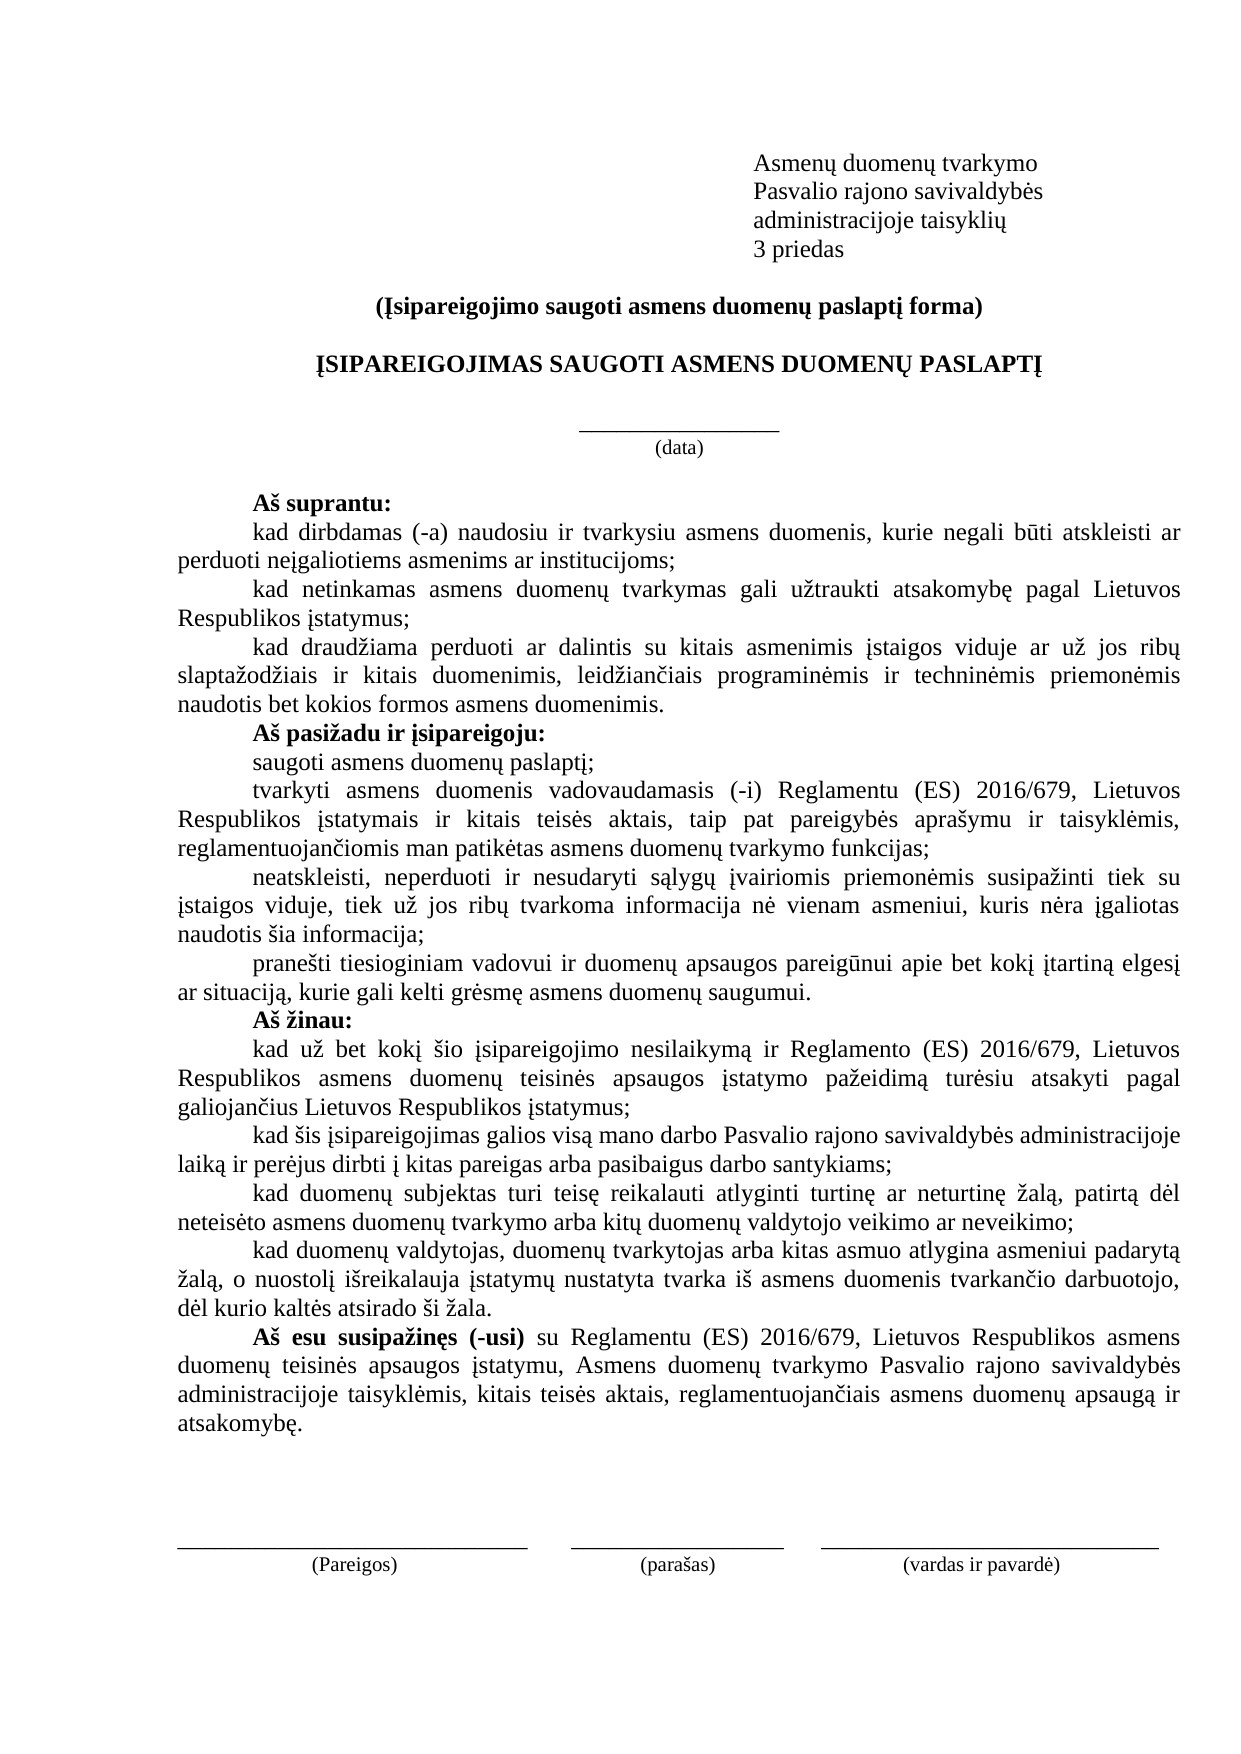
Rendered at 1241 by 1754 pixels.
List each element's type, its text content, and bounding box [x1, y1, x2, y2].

text ________________ [177, 406, 1181, 435]
text pranešti tiesioginiam vadovui ir duomenų apsaugos pareigūnui apie bet kokį įtartiną elgesį ar situaciją, kurie gali kelti grėsmę asmens duomenų saugumui. [177, 948, 1181, 1005]
text tvarkyti asmens duomenis vadovaudamasis (-i) Reglamentu (ES) 2016/679, Lietuvos Respublikos įstatymais ir kitais teisės aktais, taip pat pareigybės aprašymu ir taisyklėmis, reglamentuojančiomis man patikėtas asmens duomenų tvarkymo funkcijas; [177, 775, 1181, 862]
text Pasvalio rajono savivaldybės administracijoje taisyklių [753, 176, 1181, 234]
text kad dirbdamas (-a) naudosiu ir tvarkysiu asmens duomenis, kurie negali būti atskleisti ar perduoti neįgaliotiems asmenims ar institucijoms; [177, 517, 1181, 574]
text kad šis įsipareigojimas galios visą mano darbo Pasvalio rajono savivaldybės administracijoje laiką ir perėjus dirbti į kitas pareigas arba pasibaigus darbo santykiams; [177, 1120, 1181, 1178]
text (Įsipareigojimo saugoti asmens duomenų paslaptį forma) [177, 291, 1181, 320]
text (data) [177, 435, 1181, 459]
text neatskleisti, neperduoti ir nesudaryti sąlygų įvairiomis priemonėmis susipažinti tiek su įstaigos viduje, tiek už jos ribų tvarkoma informacija nė vienam asmeniui, kuris nėra įgaliotas naudotis šia informacija; [177, 862, 1181, 948]
text kad draudžiama perduoti ar dalintis su kitais asmenimis įstaigos viduje ar už jos ribų slaptažodžiais ir kitais duomenimis, leidžiančiais programinėmis ir techninėmis priemonėmis naudotis bet kokios formos asmens duomenimis. [177, 632, 1181, 718]
text saugoti asmens duomenų paslaptį; [177, 747, 1181, 775]
text Aš suprantu: [177, 488, 1181, 517]
text kad netinkamas asmens duomenų tvarkymas gali užtraukti atsakomybę pagal Lietuvos Respublikos įstatymus; [177, 574, 1181, 632]
text (Pareigos) (parašas) (vardas ir pavardė) [177, 1552, 1181, 1576]
text ĮSIPAREIGOJIMAS SAUGOTI ASMENS DUOMENŲ PASLAPTĮ [177, 349, 1181, 378]
text Aš esu susipažinęs (-usi) su Reglamentu (ES) 2016/679, Lietuvos Respublikos asmens duomenų teisinės apsaugos įstatymu, Asmens duomenų tvarkymo Pasvalio rajono savivaldybės administracijoje taisyklėmis, kitais teisės aktais, reglamentuojančiais asmens duomenų apsaugą ir atsakomybę. [177, 1322, 1181, 1437]
text kad duomenų subjektas turi teisę reikalauti atlyginti turtinę ar neturtinę žalą, patirtą dėl neteisėto asmens duomenų tvarkymo arba kitų duomenų valdytojo veikimo ar neveikimo; [177, 1178, 1181, 1235]
text kad duomenų valdytojas, duomenų tvarkytojas arba kitas asmuo atlygina asmeniui padarytą žalą, o nuostolį išreikalauja įstatymų nustatyta tvarka iš asmens duomenis tvarkančio darbuotojo, dėl kurio kaltės atsirado ši žala. [177, 1235, 1181, 1322]
text Asmenų duomenų tvarkymo [753, 148, 1181, 176]
text ____________________________ _________________ ___________________________ [177, 1523, 1181, 1552]
text Aš pasižadu ir įsipareigoju: [177, 718, 1181, 747]
text kad už bet kokį šio įsipareigojimo nesilaikymą ir Reglamento (ES) 2016/679, Lietuvos Respublikos asmens duomenų teisinės apsaugos įstatymo pažeidimą turėsiu atsakyti pagal galiojančius Lietuvos Respublikos įstatymus; [177, 1034, 1181, 1120]
text 3 priedas [753, 234, 1181, 263]
text Aš žinau: [177, 1005, 1181, 1034]
